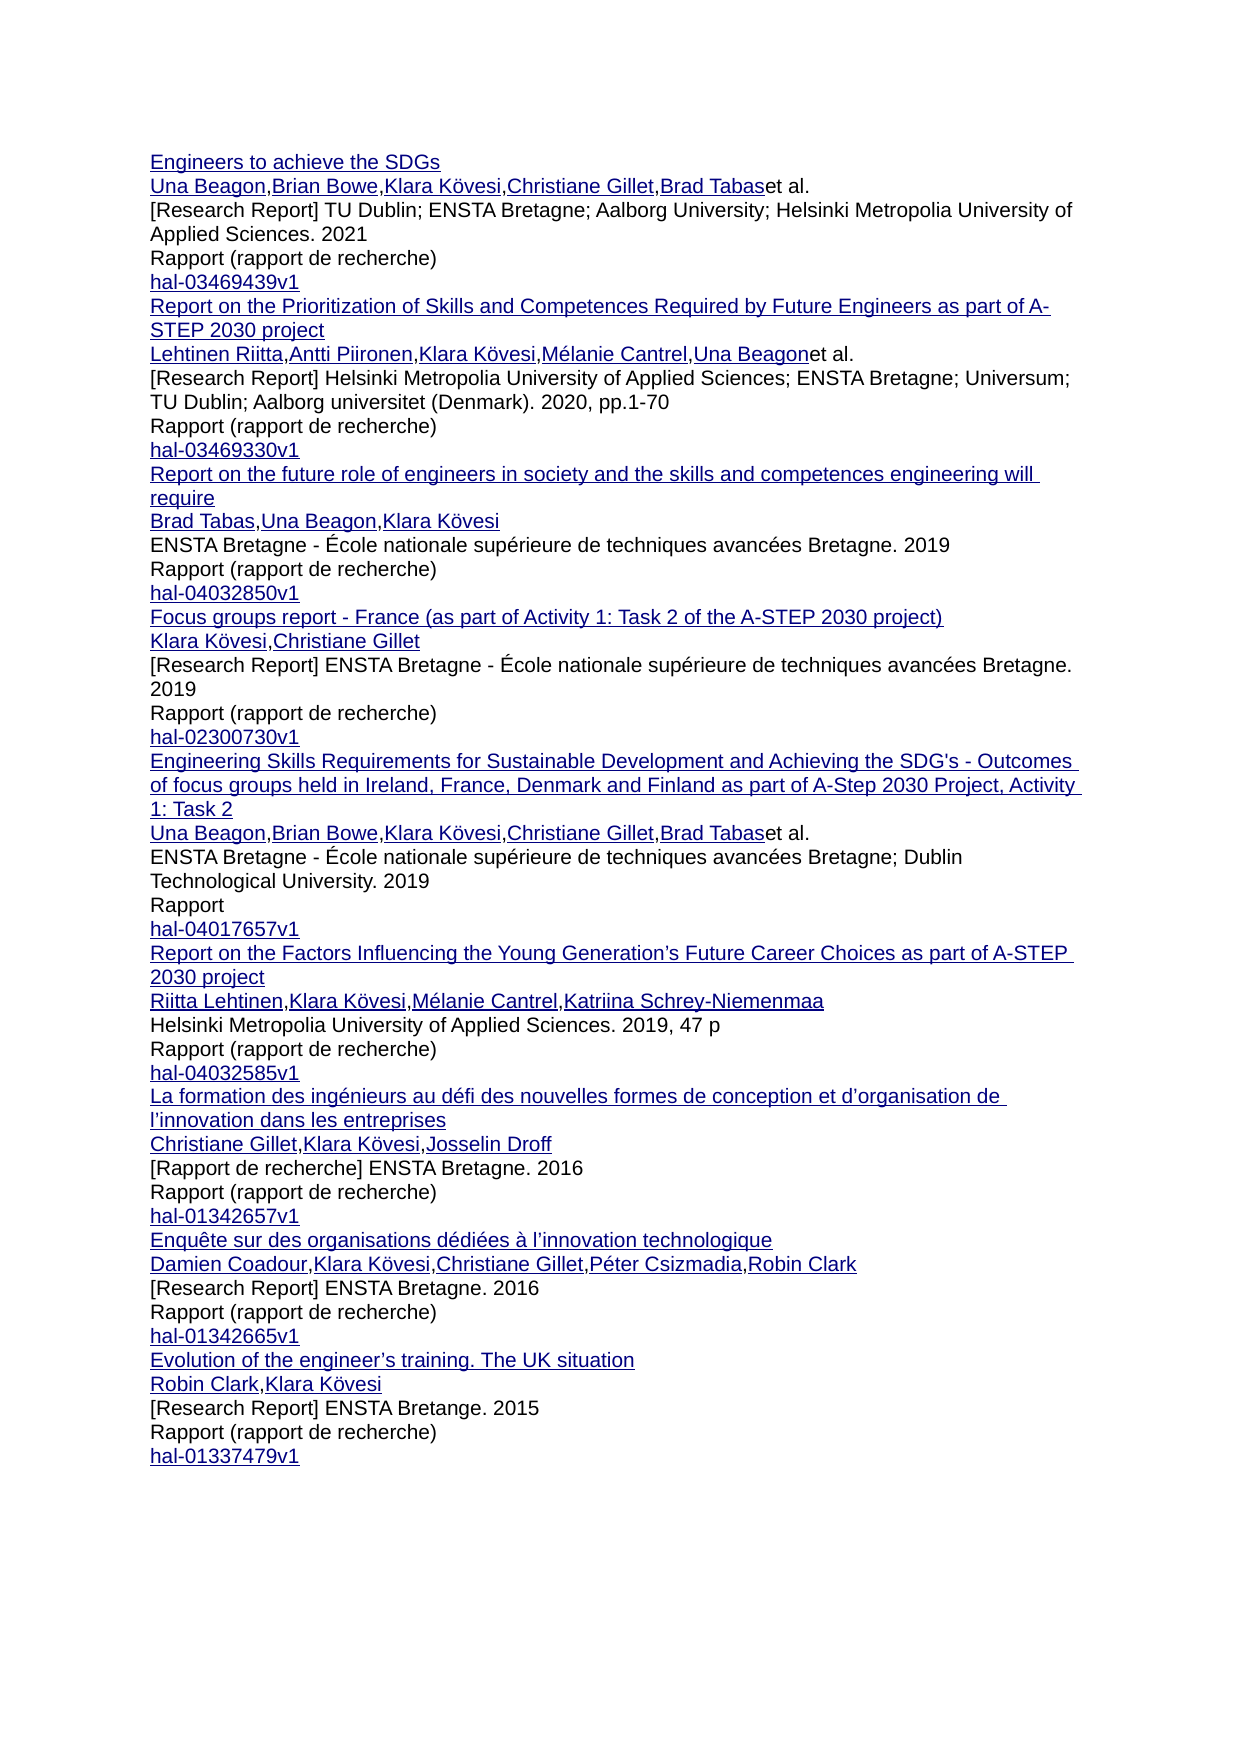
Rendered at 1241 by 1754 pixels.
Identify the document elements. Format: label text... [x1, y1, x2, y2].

table_cell Enquête sur des organisations dédiées à l’innovation technologique Damien Coadour,Klara Kövesi,Christiane Gillet,Péter Csizmadia,Robin Clark [Research Report] ENSTA Bretagne. 2016 Rapport (rapport de recherche) hal-01342665v1 [150, 1228, 1090, 1348]
table_cell Engineering Skills Requirements for Sustainable Development and Achieving the SDG's - Outcomes of focus groups held in Ireland, France, Denmark and Finland as part of A-Step 2030 Project, Activity 1: Task 2 Una Beagon,Brian Bowe,Klara Kövesi,Christiane Gillet,Brad Tabaset al. ENSTA Bretagne - École nationale supérieure de techniques avancées Bretagne; Dublin Technological University. 2019 Rapport hal-04017657v1 [150, 749, 1090, 941]
table_cell Intellectual Output 1 (IO1): SKILLSFOCUS 2030: A Model of Skills and Attributes needed for Engineers to achieve the SDGs Una Beagon,Brian Bowe,Klara Kövesi,Christiane Gillet,Brad Tabaset al. [Research Report] TU Dublin; ENSTA Bretagne; Aalborg University; Helsinki Metropolia University of Applied Sciences. 2021 Rapport (rapport de recherche) hal-03469439v1 [150, 150, 1090, 294]
table_cell Evolution of the engineer’s training. The UK situation Robin Clark,Klara Kövesi [Research Report] ENSTA Bretange. 2015 Rapport (rapport de recherche) hal-01337479v1 [150, 1348, 1090, 1468]
table_cell Report on the Prioritization of Skills and Competences Required by Future Engineers as part of A-STEP 2030 project Lehtinen Riitta,Antti Piironen,Klara Kövesi,Mélanie Cantrel,Una Beagonet al. [Research Report] Helsinki Metropolia University of Applied Sciences; ENSTA Bretagne; Universum; TU Dublin; Aalborg universitet (Denmark). 2020, pp.1-70 Rapport (rapport de recherche) hal-03469330v1 [150, 294, 1090, 461]
table_cell Report on the future role of engineers in society and the skills and competences engineering will require Brad Tabas,Una Beagon,Klara Kövesi ENSTA Bretagne - École nationale supérieure de techniques avancées Bretagne. 2019 Rapport (rapport de recherche) hal-04032850v1 [150, 461, 1090, 605]
table_cell La formation des ingénieurs au défi des nouvelles formes de conception et d’organisation de l’innovation dans les entreprises Christiane Gillet,Klara Kövesi,Josselin Droff [Rapport de recherche] ENSTA Bretagne. 2016 Rapport (rapport de recherche) hal-01342657v1 [150, 1084, 1090, 1228]
table_cell Focus groups report - France (as part of Activity 1: Task 2 of the A-STEP 2030 project) Klara Kövesi,Christiane Gillet [Research Report] ENSTA Bretagne - École nationale supérieure de techniques avancées Bretagne. 2019 Rapport (rapport de recherche) hal-02300730v1 [150, 605, 1090, 749]
table_cell Report on the Factors Influencing the Young Generation’s Future Career Choices as part of A-STEP 2030 project Riitta Lehtinen,Klara Kövesi,Mélanie Cantrel,Katriina Schrey-Niemenmaa Helsinki Metropolia University of Applied Sciences. 2019, 47 p Rapport (rapport de recherche) hal-04032585v1 [150, 941, 1090, 1084]
